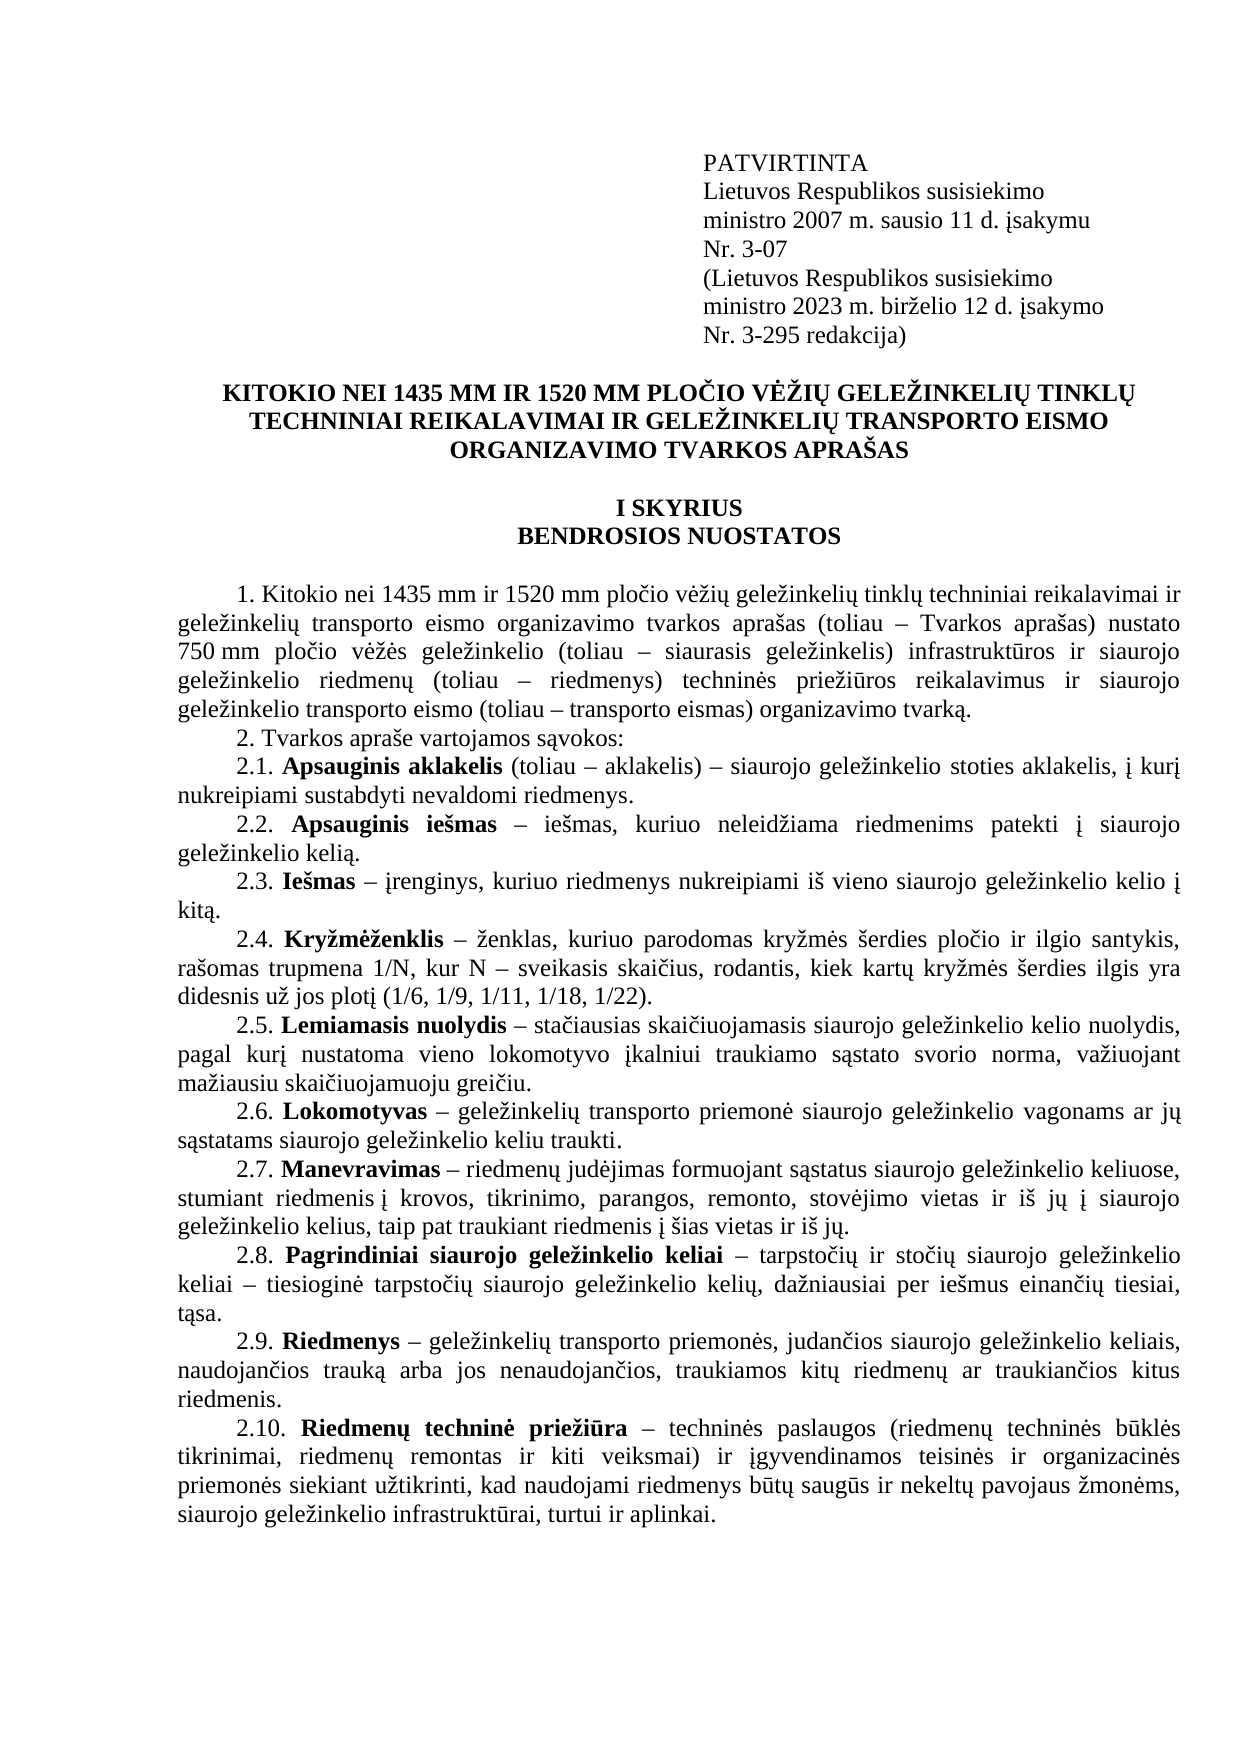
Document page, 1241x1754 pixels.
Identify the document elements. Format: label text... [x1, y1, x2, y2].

text Lietuvos Respublikos susisiekimo [177, 176, 1181, 205]
text 2.3. Iešmas – įrenginys, kuriuo riedmenys nukreipiami iš vieno siaurojo geležinkelio kelio į kitą. [177, 866, 1181, 924]
text I SKYRIUS [177, 493, 1181, 521]
text KITOKIO NEI 1435 MM IR 1520 MM PLOČIO VĖŽIŲ GELEŽINKELIŲ TINKLŲ TECHNINIAI REIKALAVIMAI IR GELEŽINKELIŲ TRANSPORTO EISMO ORGANIZAVIMO TVARKOS APRAŠAS [177, 378, 1181, 464]
text ministro 2007 m. sausio 11 d. įsakymu [177, 205, 1181, 234]
text (Lietuvos Respublikos susisiekimo [177, 263, 1181, 291]
text 2.7. Manevravimas – riedmenų judėjimas formuojant sąstatus siaurojo geležinkelio keliuose, stumiant riedmenis į krovos, tikrinimo, parangos, remonto, stovėjimo vietas ir iš jų į siaurojo geležinkelio kelius, taip pat traukiant riedmenis į šias vietas ir iš jų. [177, 1154, 1181, 1240]
text 2. Tvarkos apraše vartojamos sąvokos: [177, 723, 1181, 751]
text ministro 2023 m. birželio 12 d. įsakymo [177, 291, 1181, 320]
text BENDROSIOS NUOSTATOS [177, 521, 1181, 550]
text 2.5. Lemiamasis nuolydis – stačiausias skaičiuojamasis siaurojo geležinkelio kelio nuolydis, pagal kurį nustatoma vieno lokomotyvo įkalniui traukiamo sąstato svorio norma, važiuojant mažiausiu skaičiuojamuoju greičiu. [177, 1010, 1181, 1096]
text 2.9. Riedmenys – geležinkelių transporto priemonės, judančios siaurojo geležinkelio keliais, naudojančios trauką arba jos nenaudojančios, traukiamos kitų riedmenų ar traukiančios kitus riedmenis. [177, 1326, 1181, 1413]
text PATVIRTINTA [177, 148, 1181, 176]
text 2.2. Apsauginis iešmas – iešmas, kuriuo neleidžiama riedmenims patekti į siaurojo geležinkelio kelią. [177, 809, 1181, 866]
text Nr. 3-295 redakcija) [177, 320, 1181, 349]
text 2.8. Pagrindiniai siaurojo geležinkelio keliai – tarpstočių ir stočių siaurojo geležinkelio keliai – tiesioginė tarpstočių siaurojo geležinkelio kelių, dažniausiai per iešmus einančių tiesiai, tąsa. [177, 1240, 1181, 1326]
text 2.6. Lokomotyvas – geležinkelių transporto priemonė siaurojo geležinkelio vagonams ar jų sąstatams siaurojo geležinkelio keliu traukti. [177, 1096, 1181, 1154]
text Nr. 3-07 [177, 234, 1181, 263]
text 2.10. Riedmenų techninė priežiūra – techninės paslaugos (riedmenų techninės būklės tikrinimai, riedmenų remontas ir kiti veiksmai) ir įgyvendinamos teisinės ir organizacinės priemonės siekiant užtikrinti, kad naudojami riedmenys būtų saugūs ir nekeltų pavojaus žmonėms, siaurojo geležinkelio infrastruktūrai, turtui ir aplinkai. [177, 1413, 1181, 1528]
text 1. Kitokio nei 1435 mm ir 1520 mm pločio vėžių geležinkelių tinklų techniniai reikalavimai ir geležinkelių transporto eismo organizavimo tvarkos aprašas (toliau – Tvarkos aprašas) nustato 750 mm pločio vėžės geležinkelio (toliau – siaurasis geležinkelis) infrastruktūros ir siaurojo geležinkelio riedmenų (toliau – riedmenys) techninės priežiūros reikalavimus ir siaurojo geležinkelio transporto eismo (toliau – transporto eismas) organizavimo tvarką. [177, 579, 1181, 723]
text 2.4. Kryžmėženklis – ženklas, kuriuo parodomas kryžmės šerdies pločio ir ilgio santykis, rašomas trupmena 1/N, kur N – sveikasis skaičius, rodantis, kiek kartų kryžmės šerdies ilgis yra didesnis už jos plotį (1/6, 1/9, 1/11, 1/18, 1/22). [177, 924, 1181, 1010]
text 2.1. Apsauginis aklakelis (toliau – aklakelis) – siaurojo geležinkelio stoties aklakelis, į kurį nukreipiami sustabdyti nevaldomi riedmenys. [177, 751, 1181, 809]
